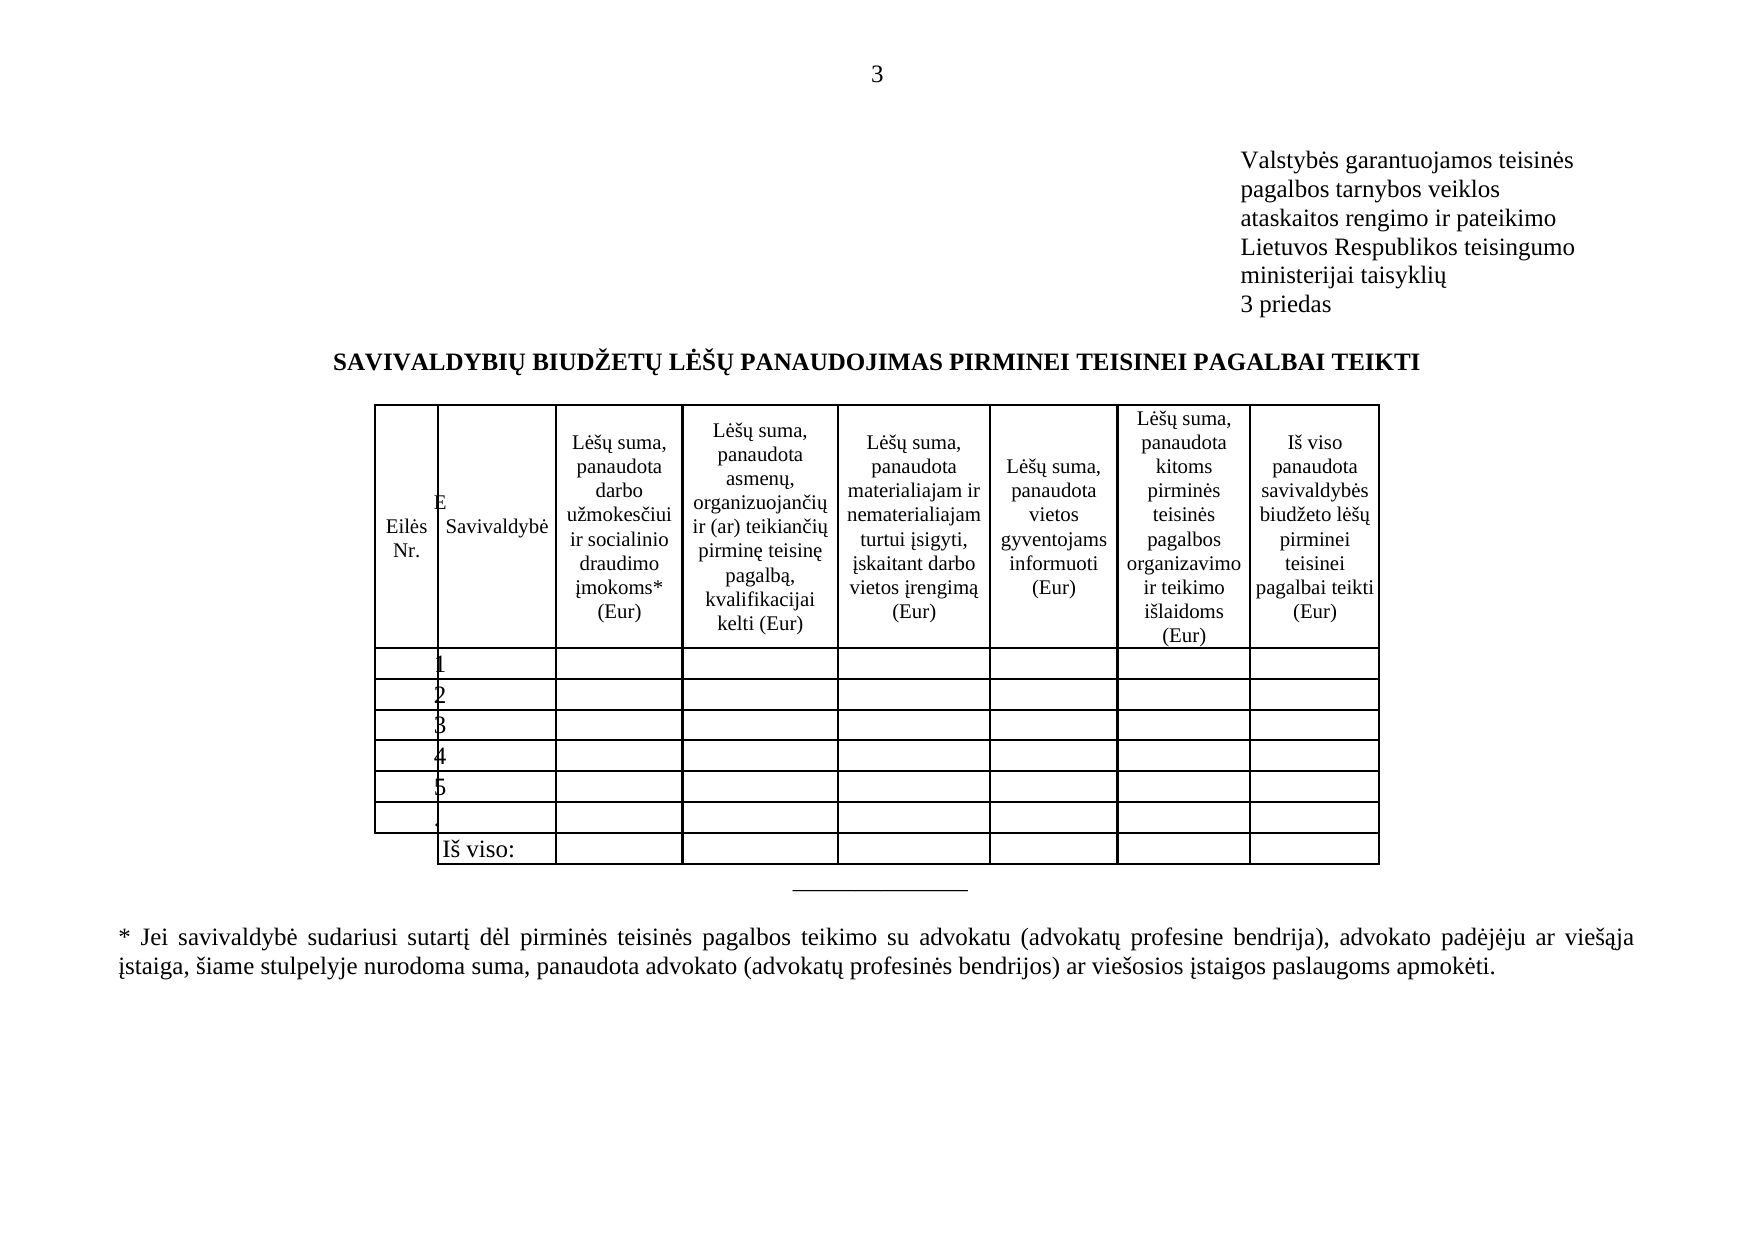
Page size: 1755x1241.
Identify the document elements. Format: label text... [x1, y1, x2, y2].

table_cell [1251, 803, 1378, 832]
table_header Lėšų suma, panaudota vietos gyventojams informuoti (Eur) [991, 406, 1116, 647]
table_cell [439, 711, 555, 739]
table_cell [557, 803, 681, 832]
table_header Lėšų suma, panaudota asmenų, organizuojančių ir (ar) teikiančių pirminę teisinę pagalbą, kvalifikacijai kelti (Eur) [684, 406, 837, 647]
text * Jei savivaldybė sudariusi sutartį dėl pirminės teisinės pagalbos teikimo su advokatu (advokatų profesine bendrija), advokato padėjėju ar viešąja įstaiga, šiame stulpelyje nurodoma suma, panaudota advokato (advokatų profesinės bendrijos) ar viešosios įstaigos paslaugoms apmokėti. [118, 922, 1636, 980]
table_cell 4 [376, 741, 437, 770]
table_cell [991, 680, 1116, 708]
text 3 priedas [1240, 289, 1636, 318]
table_header Lėšų suma, panaudota materialiajam ir nematerialiajam turtui įsigyti, įskaitant darbo vietos įrengimą (Eur) [839, 406, 989, 647]
table_cell [439, 772, 555, 801]
table_cell [1119, 772, 1249, 801]
table_cell [1251, 649, 1378, 678]
table_cell [684, 834, 837, 863]
table_cell [557, 711, 681, 739]
table_cell [557, 772, 681, 801]
table_cell [991, 834, 1116, 863]
table_cell [1119, 711, 1249, 739]
table_cell [839, 772, 989, 801]
table_cell [557, 741, 681, 770]
table_cell [1251, 772, 1378, 801]
table_cell [1119, 680, 1249, 708]
table_cell [839, 680, 989, 708]
table_cell [684, 649, 837, 678]
table_cell [1251, 741, 1378, 770]
table_cell [991, 772, 1116, 801]
table_cell [991, 803, 1116, 832]
table_cell [839, 649, 989, 678]
table_cell [684, 772, 837, 801]
table_cell [375, 834, 437, 863]
table_header Lėšų suma, panaudota darbo užmokesčiui ir socialinio draudimo įmokoms* (Eur) [557, 406, 681, 647]
table_cell [439, 649, 555, 678]
table_cell [439, 741, 555, 770]
table_cell [684, 680, 837, 708]
table_header EEilės Nr. [376, 406, 437, 647]
table_cell [439, 803, 555, 832]
table_cell [1251, 680, 1378, 708]
table_cell [557, 834, 681, 863]
table_cell [1119, 834, 1249, 863]
text ataskaitos rengimo ir pateikimo [1240, 203, 1636, 232]
table_cell [1119, 649, 1249, 678]
text SAVIVALDYBIŲ BIUDŽETŲ LĖŠŲ PANAUDOJIMAS PIRMINEI TEISINEI PAGALBAI TEIKTI [118, 347, 1636, 375]
table_cell 5 [376, 772, 437, 801]
table_cell [684, 741, 837, 770]
table_cell 1 [376, 649, 437, 678]
table_header Iš viso panaudota savivaldybės biudžeto lėšų pirminei teisinei pagalbai teikti (Eur) [1251, 406, 1378, 647]
table_cell [684, 711, 837, 739]
table_cell [1251, 711, 1378, 739]
text Lietuvos Respublikos teisingumo [1240, 232, 1636, 260]
table_cell . [376, 803, 437, 832]
table_cell [991, 649, 1116, 678]
table_cell Iš viso: [439, 834, 555, 863]
table_cell [1251, 834, 1378, 863]
table_cell [557, 649, 681, 678]
text ______________ [118, 865, 1636, 893]
table_header Savivaldybė [439, 406, 555, 647]
table_cell [839, 803, 989, 832]
table_cell [684, 803, 837, 832]
text ministerijai taisyklių [1240, 260, 1636, 289]
table_cell 2 [376, 680, 437, 708]
table_cell [1119, 741, 1249, 770]
table_cell [839, 834, 989, 863]
table_cell [839, 711, 989, 739]
table_cell [991, 711, 1116, 739]
table_cell [991, 741, 1116, 770]
table_cell [839, 741, 989, 770]
table_cell [1119, 803, 1249, 832]
text pagalbos tarnybos veiklos [1240, 174, 1636, 203]
table_cell [439, 680, 555, 708]
table_cell [557, 680, 681, 708]
text Valstybės garantuojamos teisinės [1240, 145, 1636, 174]
table_cell 3 [376, 711, 437, 739]
table_header Lėšų suma, panaudota kitoms pirminės teisinės pagalbos organizavimo ir teikimo išlaidoms (Eur) [1119, 406, 1249, 647]
